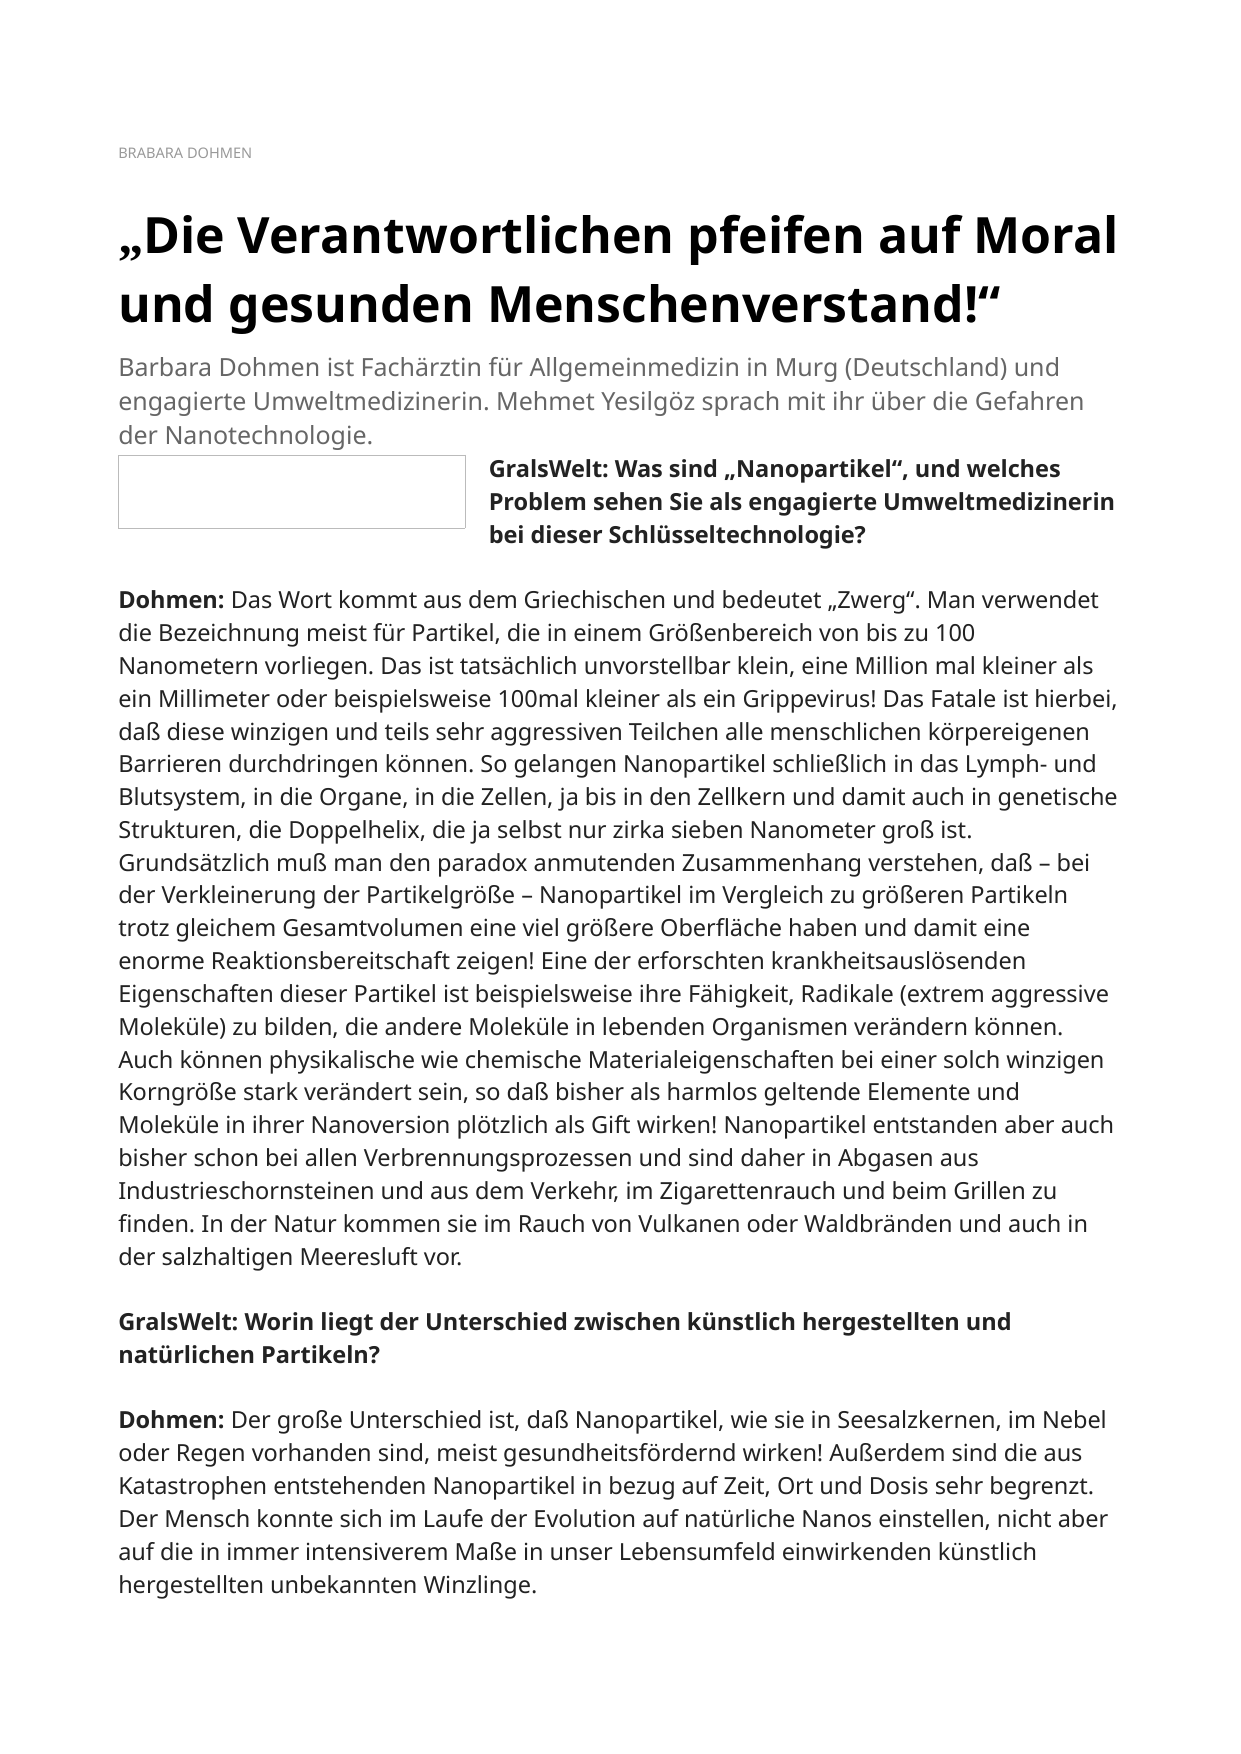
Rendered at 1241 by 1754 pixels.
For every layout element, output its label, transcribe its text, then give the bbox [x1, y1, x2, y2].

subtitle BRABARA DOHMEN [118, 143, 1122, 163]
text GralsWelt: Was sind „Nanopartikel“, und welches Problem sehen Sie als engagierte Umweltmedizinerin bei dieser Schlüsseltechnologie? Dohmen: Das Wort kommt aus dem Griechischen und bedeutet „Zwerg“. Man verwendet die Bezeichnung meist für Partikel, die in einem Größenbereich von bis zu 100 Nanometern vorliegen. Das ist tatsächlich unvorstellbar klein, eine Million mal kleiner als ein Millimeter oder beispielsweise 100mal kleiner als ein Grippevirus! Das Fatale ist hierbei, daß diese winzigen und teils sehr aggressiven Teilchen alle menschlichen körpereigenen Barrieren durchdringen können. So gelangen Nanopartikel schließlich in das Lymph- und Blutsystem, in die Organe, in die Zellen, ja bis in den Zellkern und damit auch in genetische Strukturen, die Doppelhelix, die ja selbst nur zirka sieben Nanometer groß ist. Grundsätzlich muß man den paradox anmutenden Zusammenhang verstehen, daß – bei der Verkleinerung der Partikelgröße – Nanopartikel im Vergleich zu größeren Partikeln trotz gleichem Gesamtvolumen eine viel größere Oberfläche haben und damit eine enorme Reaktionsbereitschaft zeigen! Eine der erforschten krankheitsauslösenden Eigenschaften dieser Partikel ist beispielsweise ihre Fähigkeit, Radikale (extrem aggressive Moleküle) zu bilden, die andere Moleküle in lebenden Organismen verändern können. Auch können physikalische wie chemische Materialeigenschaften bei einer solch winzigen Korngröße stark verändert sein, so daß bisher als harmlos geltende Elemente und Moleküle in ihrer Nanoversion plötzlich als Gift wirken! Nanopartikel entstanden aber auch bisher schon bei allen Verbrennungsprozessen und sind daher in Abgasen aus Industrieschornsteinen und aus dem Verkehr, im Zigarettenrauch und beim Grillen zu finden. In der Natur kommen sie im Rauch von Vulkanen oder Waldbränden und auch in der salzhaltigen Meeresluft vor. GralsWelt: Worin liegt der Unterschied zwischen künstlich hergestellten und natürlichen Partikeln? Dohmen: Der große Unterschied ist, daß Nanopartikel, wie sie in Seesalzkernen, im Nebel oder Regen vorhanden sind, meist gesundheitsfördernd wirken! Außerdem sind die aus Katastrophen entstehenden Nanopartikel in bezug auf Zeit, Ort und Dosis sehr begrenzt. Der Mensch konnte sich im Laufe der Evolution auf natürliche Nanos einstellen, nicht aber auf die in immer intensiverem Maße in unser Lebensumfeld einwirkenden künstlich hergestellten unbekannten Winzlinge. [118, 451, 1122, 1633]
text Barbara Dohmen ist Fachärztin für Allgemeinmedizin in Murg (Deutschland) und engagierte Umweltmedizinerin. Mehmet Yesilgöz sprach mit ihr über die Gefahren der Nanotechnologie. [118, 349, 1122, 451]
subtitle „Die Verantwortlichen pfeifen auf Moral und gesunden Menschenverstand!“ [118, 201, 1122, 337]
